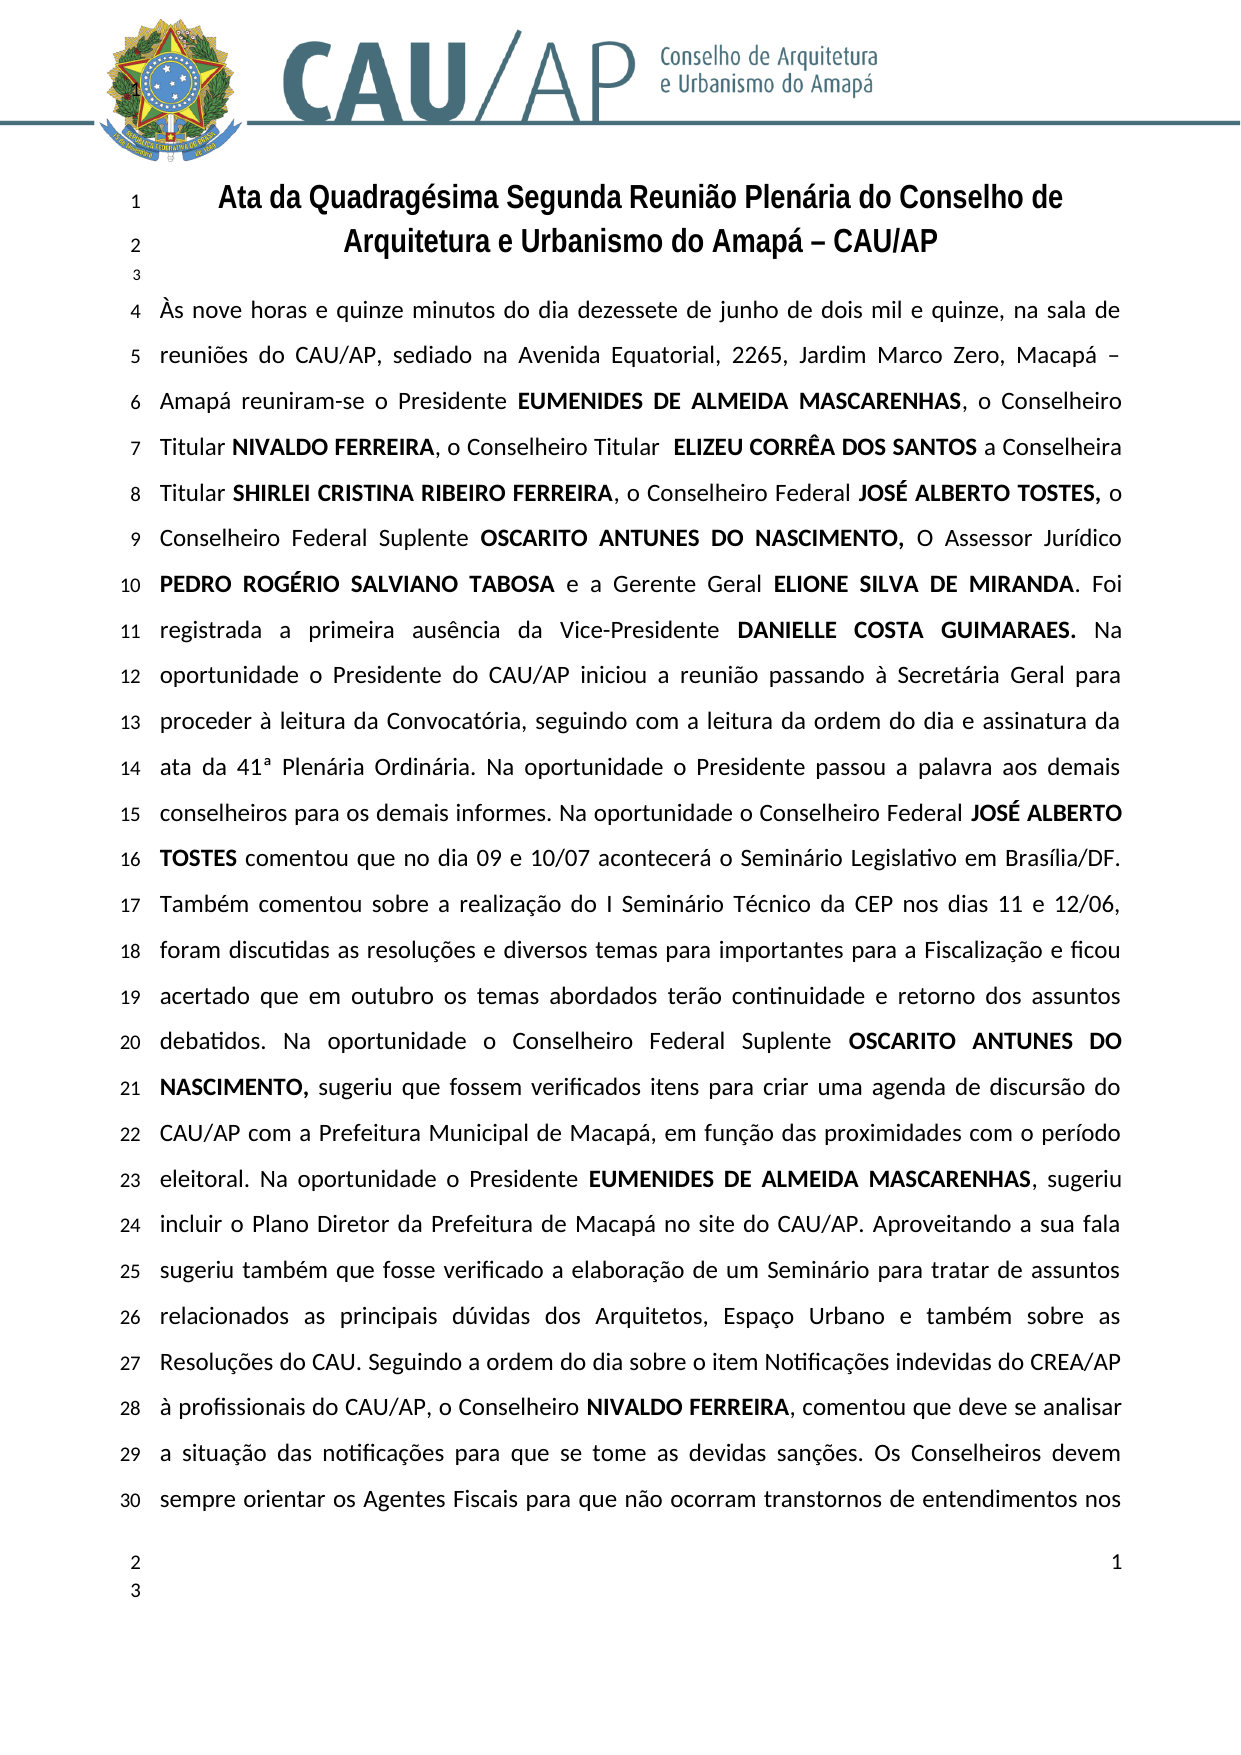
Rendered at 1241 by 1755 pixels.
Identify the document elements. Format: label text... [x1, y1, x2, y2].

text Ata da Quadragésima Segunda Reunião Plenária do Conselho de Arquitetura e Urbanismo do Amapá – CAU/AP [159, 182, 1122, 259]
text Às nove horas e quinze minutos do dia dezessete de junho de dois mil e quinze, na sala de reuniões do CAU/AP, sediado na Avenida Equatorial, 2265, Jardim Marco Zero, Macapá – Amapá reuniram-se o Presidente EUMENIDES DE ALMEIDA MASCARENHAS, o Conselheiro Titular NIVALDO FERREIRA, o Conselheiro Titular ELIZEU CORRÊA DOS SANTOS a Conselheira Titular SHIRLEI CRISTINA RIBEIRO FERREIRA, o Conselheiro Federal JOSÉ ALBERTO TOSTES, o Conselheiro Federal Suplente OSCARITO ANTUNES DO NASCIMENTO, O Assessor Jurídico PEDRO ROGÉRIO SALVIANO TABOSA e a Gerente Geral ELIONE SILVA DE MIRANDA. Foi registrada a primeira ausência da Vice-Presidente DANIELLE COSTA GUIMARAES. Na oportunidade o Presidente do CAU/AP iniciou a reunião passando à Secretária Geral para proceder à leitura da Convocatória, seguindo com a leitura da ordem do dia e assinatura da ata da 41ª Plenária Ordinária. Na oportunidade o Presidente passou a palavra aos demais conselheiros para os demais informes. Na oportunidade o Conselheiro Federal JOSÉ ALBERTO TOSTES comentou que no dia 09 e 10/07 acontecerá o Seminário Legislativo em Brasília/DF. Também comentou sobre a realização do I Seminário Técnico da CEP nos dias 11 e 12/06, foram discutidas as resoluções e diversos temas para importantes para a Fiscalização e ficou acertado que em outubro os temas abordados terão continuidade e retorno dos assuntos debatidos. Na oportunidade o Conselheiro Federal Suplente OSCARITO ANTUNES DO NASCIMENTO, sugeriu que fossem verificados itens para criar uma agenda de discursão do CAU/AP com a Prefeitura Municipal de Macapá, em função das proximidades com o período eleitoral. Na oportunidade o Presidente EUMENIDES DE ALMEIDA MASCARENHAS, sugeriu incluir o Plano Diretor da Prefeitura de Macapá no site do CAU/AP. Aproveitando a sua fala sugeriu também que fosse verificado a elaboração de um Seminário para tratar de assuntos relacionados as principais dúvidas dos Arquitetos, Espaço Urbano e também sobre as Resoluções do CAU. Seguindo a ordem do dia sobre o item Notificações indevidas do CREA/AP à profissionais do CAU/AP, o Conselheiro NIVALDO FERREIRA, comentou que deve se analisar a situação das notificações para que se tome as devidas sanções. Os Conselheiros devem sempre orientar os Agentes Fiscais para que não ocorram transtornos de entendimentos nos [159, 294, 1122, 1513]
